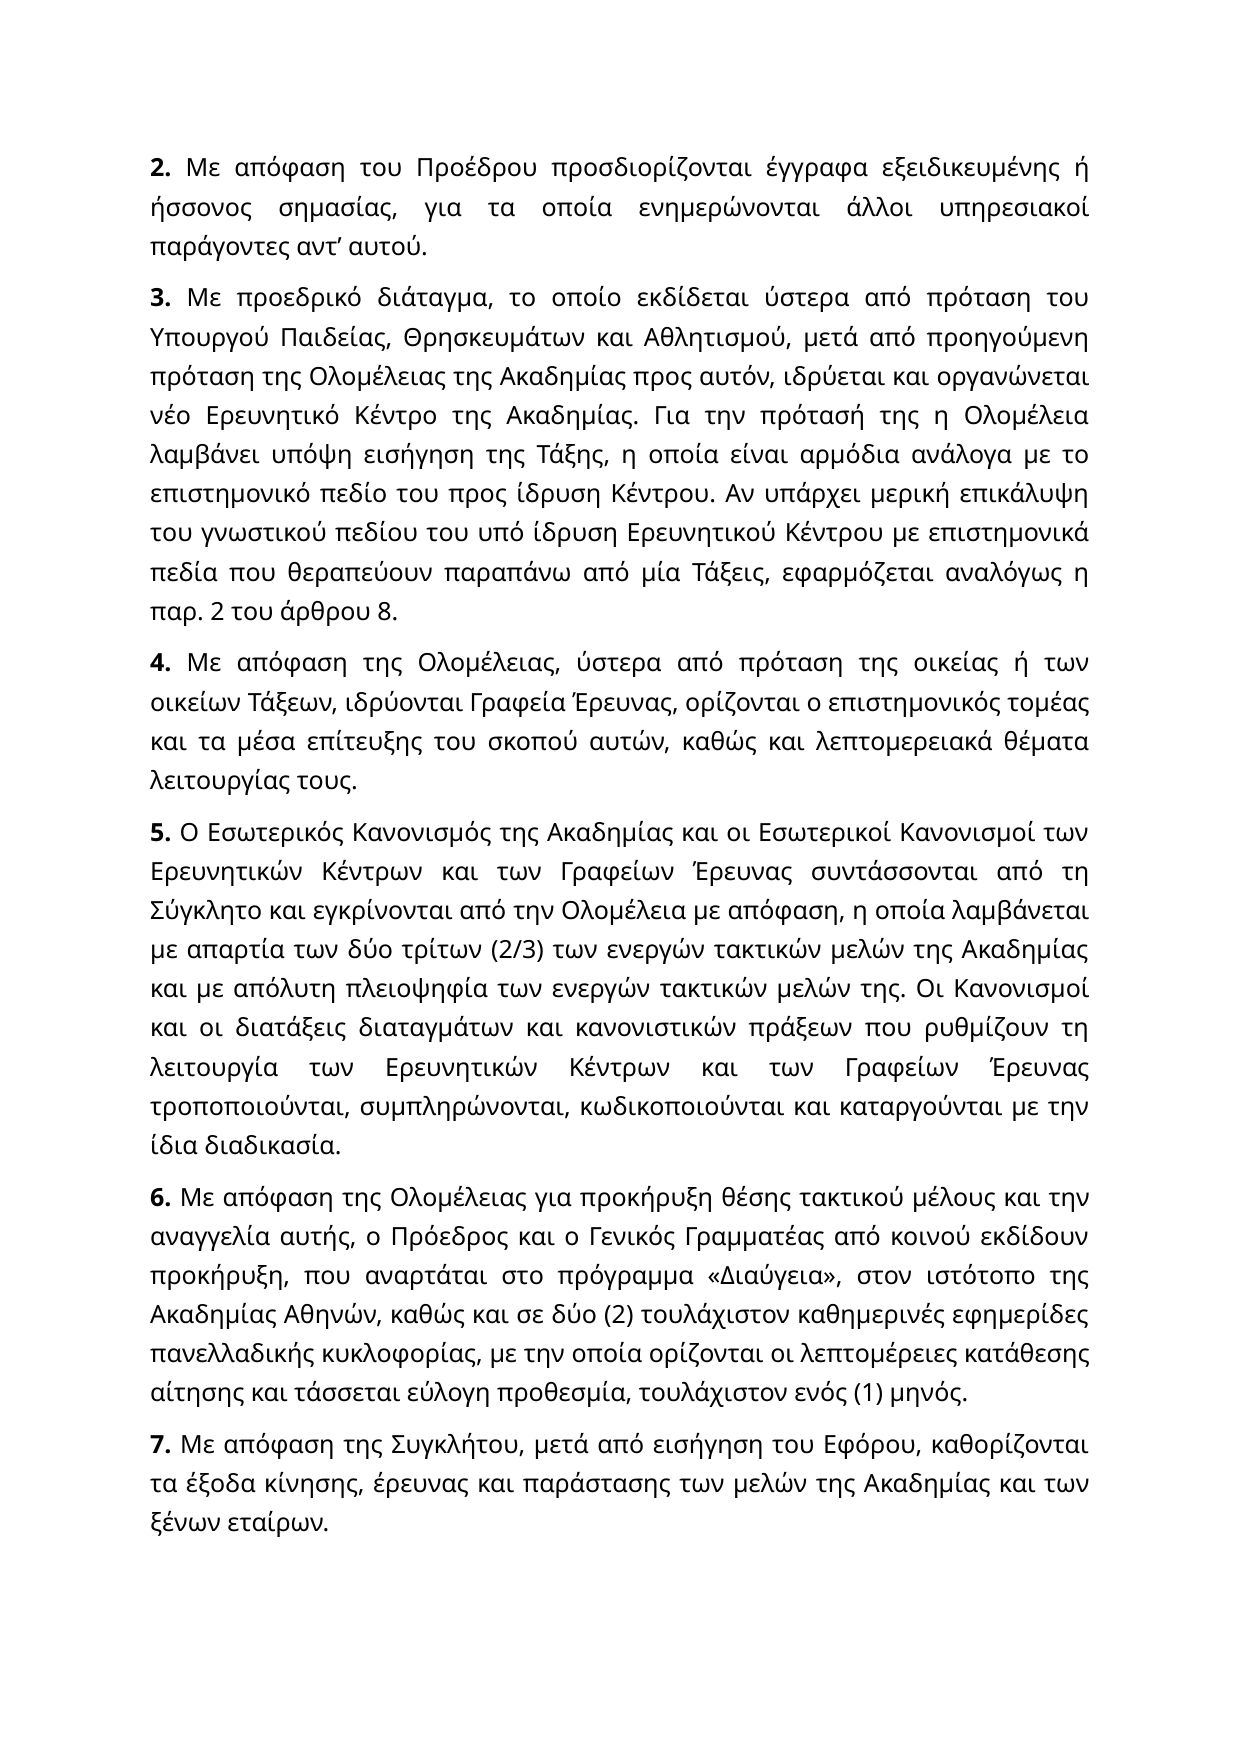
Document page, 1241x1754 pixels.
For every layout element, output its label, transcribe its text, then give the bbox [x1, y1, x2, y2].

text 2. Με απόφαση του Προέδρου προσδιορίζονται έγγραφα εξειδικευμένης ή ήσσονος σημασίας, για τα οποία ενημερώνονται άλλοι υπηρεσιακοί παράγοντες αντ’ αυτού. [150, 150, 1090, 262]
text 3. Με προεδρικό διάταγμα, το οποίο εκδίδεται ύστερα από πρόταση του Υπουργού Παιδείας, Θρησκευμάτων και Αθλητισμού, μετά από προηγούμενη πρόταση της Ολομέλειας της Ακαδημίας προς αυτόν, ιδρύεται και οργανώνεται νέο Ερευνητικό Κέντρο της Ακαδημίας. Για την πρότασή της η Ολομέλεια λαμβάνει υπόψη εισήγηση της Τάξης, η οποία είναι αρμόδια ανάλογα με το επιστημονικό πεδίο του προς ίδρυση Κέντρου. Αν υπάρχει μερική επικάλυψη του γνωστικού πεδίου του υπό ίδρυση Ερευνητικού Κέντρου με επιστημονικά πεδία που θεραπεύουν παραπάνω από μία Τάξεις, εφαρμόζεται αναλόγως η παρ. 2 του άρθρου 8. [150, 280, 1090, 627]
text 4. Με απόφαση της Ολομέλειας, ύστερα από πρόταση της οικείας ή των οικείων Τάξεων, ιδρύονται Γραφεία Έρευνας, ορίζονται ο επιστημονικός τομέας και τα μέσα επίτευξης του σκοπού αυτών, καθώς και λεπτομερειακά θέματα λειτουργίας τους. [150, 645, 1090, 797]
text 5. Ο Εσωτερικός Κανονισμός της Ακαδημίας και οι Εσωτερικοί Κανονισμοί των Ερευνητικών Κέντρων και των Γραφείων Έρευνας συντάσσονται από τη Σύγκλητο και εγκρίνονται από την Ολομέλεια με απόφαση, η οποία λαμβάνεται με απαρτία των δύο τρίτων (2/3) των ενεργών τακτικών μελών της Ακαδημίας και με απόλυτη πλειοψηφία των ενεργών τακτικών μελών της. Οι Κανονισμοί και οι διατάξεις διαταγμάτων και κανονιστικών πράξεων που ρυθμίζουν τη λειτουργία των Ερευνητικών Κέντρων και των Γραφείων Έρευνας τροποποιούνται, συμπληρώνονται, κωδικοποιούνται και καταργούνται με την ίδια διαδικασία. [150, 814, 1090, 1162]
text 6. Με απόφαση της Ολομέλειας για προκήρυξη θέσης τακτικού μέλους και την αναγγελία αυτής, ο Πρόεδρος και ο Γενικός Γραμματέας από κοινού εκδίδουν προκήρυξη, που αναρτάται στο πρόγραμμα «Διαύγεια», στον ιστότοπο της Ακαδημίας Αθηνών, καθώς και σε δύο (2) τουλάχιστον καθημερινές εφημερίδες πανελλαδικής κυκλοφορίας, με την οποία ορίζονται οι λεπτομέρειες κατάθεσης αίτησης και τάσσεται εύλογη προθεσμία, τουλάχιστον ενός (1) μηνός. [150, 1179, 1090, 1409]
text 7. Με απόφαση της Συγκλήτου, μετά από εισήγηση του Εφόρου, καθορίζονται τα έξοδα κίνησης, έρευνας και παράστασης των μελών της Ακαδημίας και των ξένων εταίρων. [150, 1427, 1090, 1539]
